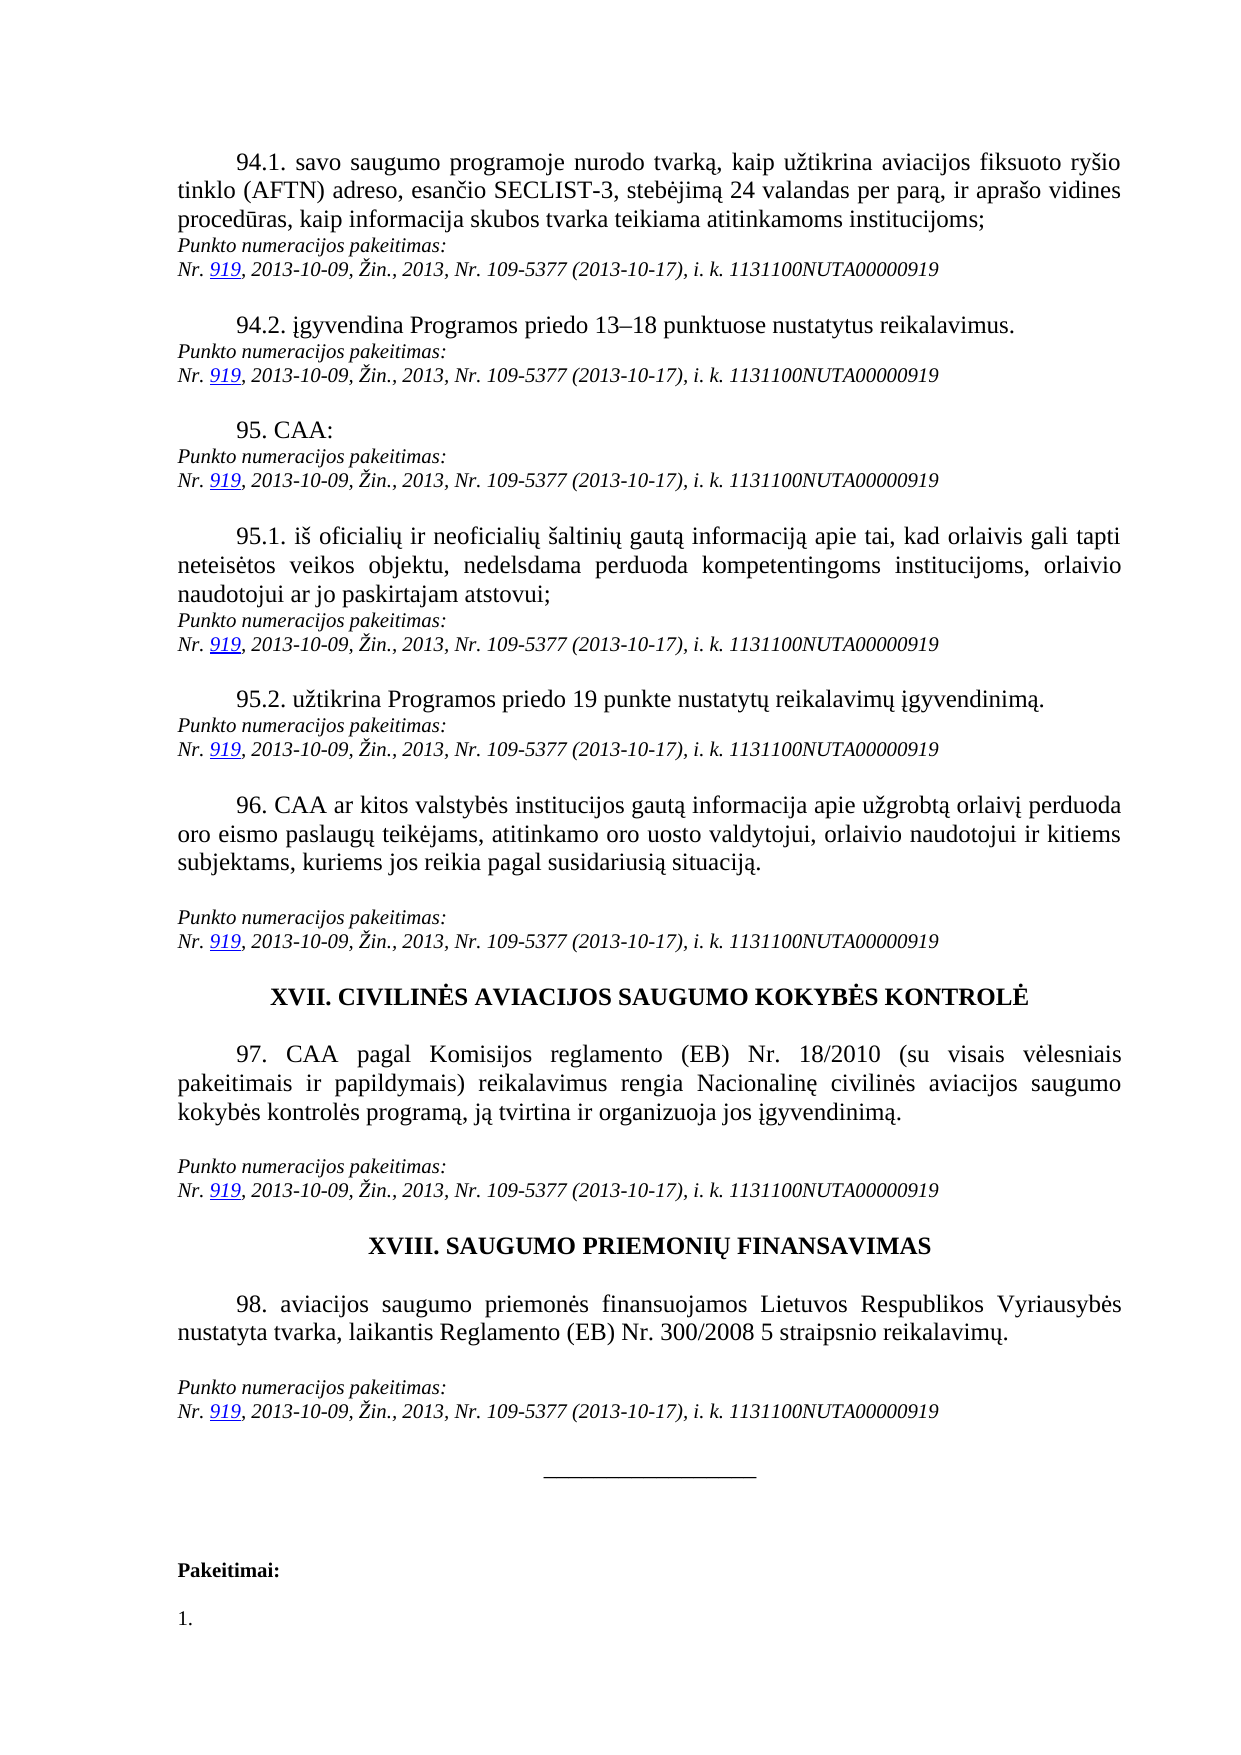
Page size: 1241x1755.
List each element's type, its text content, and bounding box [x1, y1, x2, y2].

text Nr. 919, 2013-10-09, Žin., 2013, Nr. 109-5377 (2013-10-17), i. k. 1131100NUTA00000919 [177, 1399, 1122, 1423]
text XVII. CIVILINĖS AVIACIJOS SAUGUMO KOKYBĖS KONTROLĖ [177, 982, 1122, 1011]
text 96. CAA ar kitos valstybės institucijos gautą informacija apie užgrobtą orlaivį perduoda oro eismo paslaugų teikėjams, atitinkamo oro uosto valdytojui, orlaivio naudotojui ir kitiems subjektams, kuriems jos reikia pagal susidariusią situaciją. [177, 790, 1122, 876]
text 95.2. užtikrina Programos priedo 19 punkte nustatytų reikalavimų įgyvendinimą. [177, 684, 1122, 713]
text Punkto numeracijos pakeitimas: [177, 1154, 1122, 1178]
text Nr. 919, 2013-10-09, Žin., 2013, Nr. 109-5377 (2013-10-17), i. k. 1131100NUTA00000919 [177, 929, 1122, 953]
text 1. [177, 1606, 1122, 1630]
text 98. aviacijos saugumo priemonės finansuojamos Lietuvos Respublikos Vyriausybės nustatyta tvarka, laikantis Reglamento (EB) Nr. 300/2008 5 straipsnio reikalavimų. [177, 1289, 1122, 1346]
text Punkto numeracijos pakeitimas: [177, 713, 1122, 737]
text Punkto numeracijos pakeitimas: [177, 444, 1122, 468]
text Punkto numeracijos pakeitimas: [177, 233, 1122, 257]
text 95. CAA: [177, 416, 1122, 444]
text 94.1. savo saugumo programoje nurodo tvarką, kaip užtikrina aviacijos fiksuoto ryšio tinklo (AFTN) adreso, esančio SECLIST-3, stebėjimą 24 valandas per parą, ir aprašo vidines procedūras, kaip informacija skubos tvarka teikiama atitinkamoms institucijoms; [177, 147, 1122, 233]
text Pakeitimai: [177, 1557, 1122, 1582]
text XVIII. SAUGUMO PRIEMONIŲ FINANSAVIMAS [177, 1231, 1122, 1260]
text Punkto numeracijos pakeitimas: [177, 339, 1122, 363]
text Nr. 919, 2013-10-09, Žin., 2013, Nr. 109-5377 (2013-10-17), i. k. 1131100NUTA00000919 [177, 363, 1122, 387]
text 94.2. įgyvendina Programos priedo 13–18 punktuose nustatytus reikalavimus. [177, 310, 1122, 339]
text 95.1. iš oficialių ir neoficialių šaltinių gautą informaciją apie tai, kad orlaivis gali tapti neteisėtos veikos objektu, nedelsdama perduoda kompetentingoms institucijoms, orlaivio naudotojui ar jo paskirtajam atstovui; [177, 521, 1122, 607]
text Nr. 919, 2013-10-09, Žin., 2013, Nr. 109-5377 (2013-10-17), i. k. 1131100NUTA00000919 [177, 1178, 1122, 1202]
text Nr. 919, 2013-10-09, Žin., 2013, Nr. 109-5377 (2013-10-17), i. k. 1131100NUTA00000919 [177, 468, 1122, 492]
text Punkto numeracijos pakeitimas: [177, 1375, 1122, 1399]
text Punkto numeracijos pakeitimas: [177, 607, 1122, 632]
text 97. CAA pagal Komisijos reglamento (EB) Nr. 18/2010 (su visais vėlesniais pakeitimais ir papildymais) reikalavimus rengia Nacionalinę civilinės aviacijos saugumo kokybės kontrolės programą, ją tvirtina ir organizuoja jos įgyvendinimą. [177, 1039, 1122, 1126]
text Nr. 919, 2013-10-09, Žin., 2013, Nr. 109-5377 (2013-10-17), i. k. 1131100NUTA00000919 [177, 737, 1122, 761]
text _________________ [177, 1452, 1122, 1481]
text Punkto numeracijos pakeitimas: [177, 905, 1122, 929]
text Nr. 919, 2013-10-09, Žin., 2013, Nr. 109-5377 (2013-10-17), i. k. 1131100NUTA00000919 [177, 632, 1122, 656]
text Nr. 919, 2013-10-09, Žin., 2013, Nr. 109-5377 (2013-10-17), i. k. 1131100NUTA00000919 [177, 257, 1122, 281]
